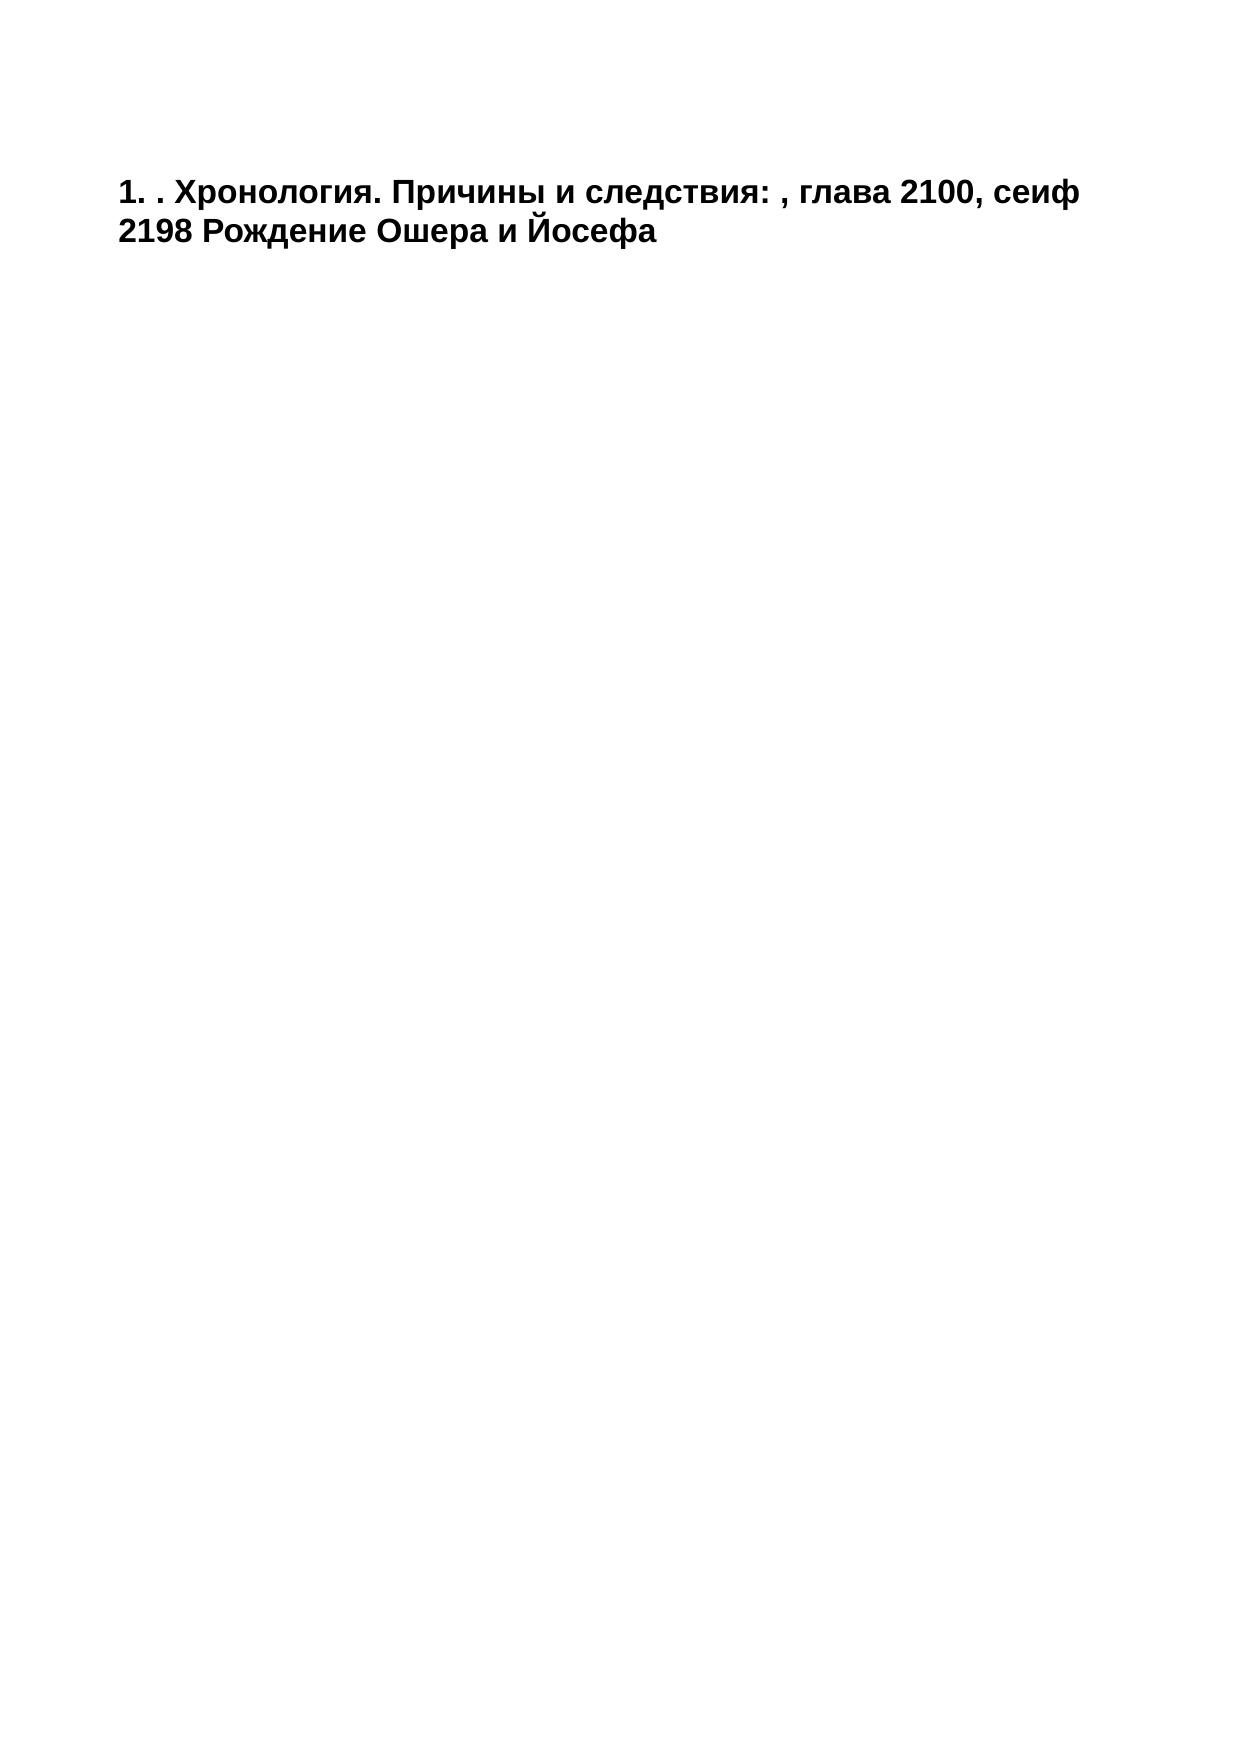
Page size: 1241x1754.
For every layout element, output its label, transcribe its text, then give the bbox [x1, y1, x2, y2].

subtitle . Хронология. Причины и следствия: , глава 2100, сеиф 2198 Рождение Ошера и Йосефа [118, 147, 1122, 176]
